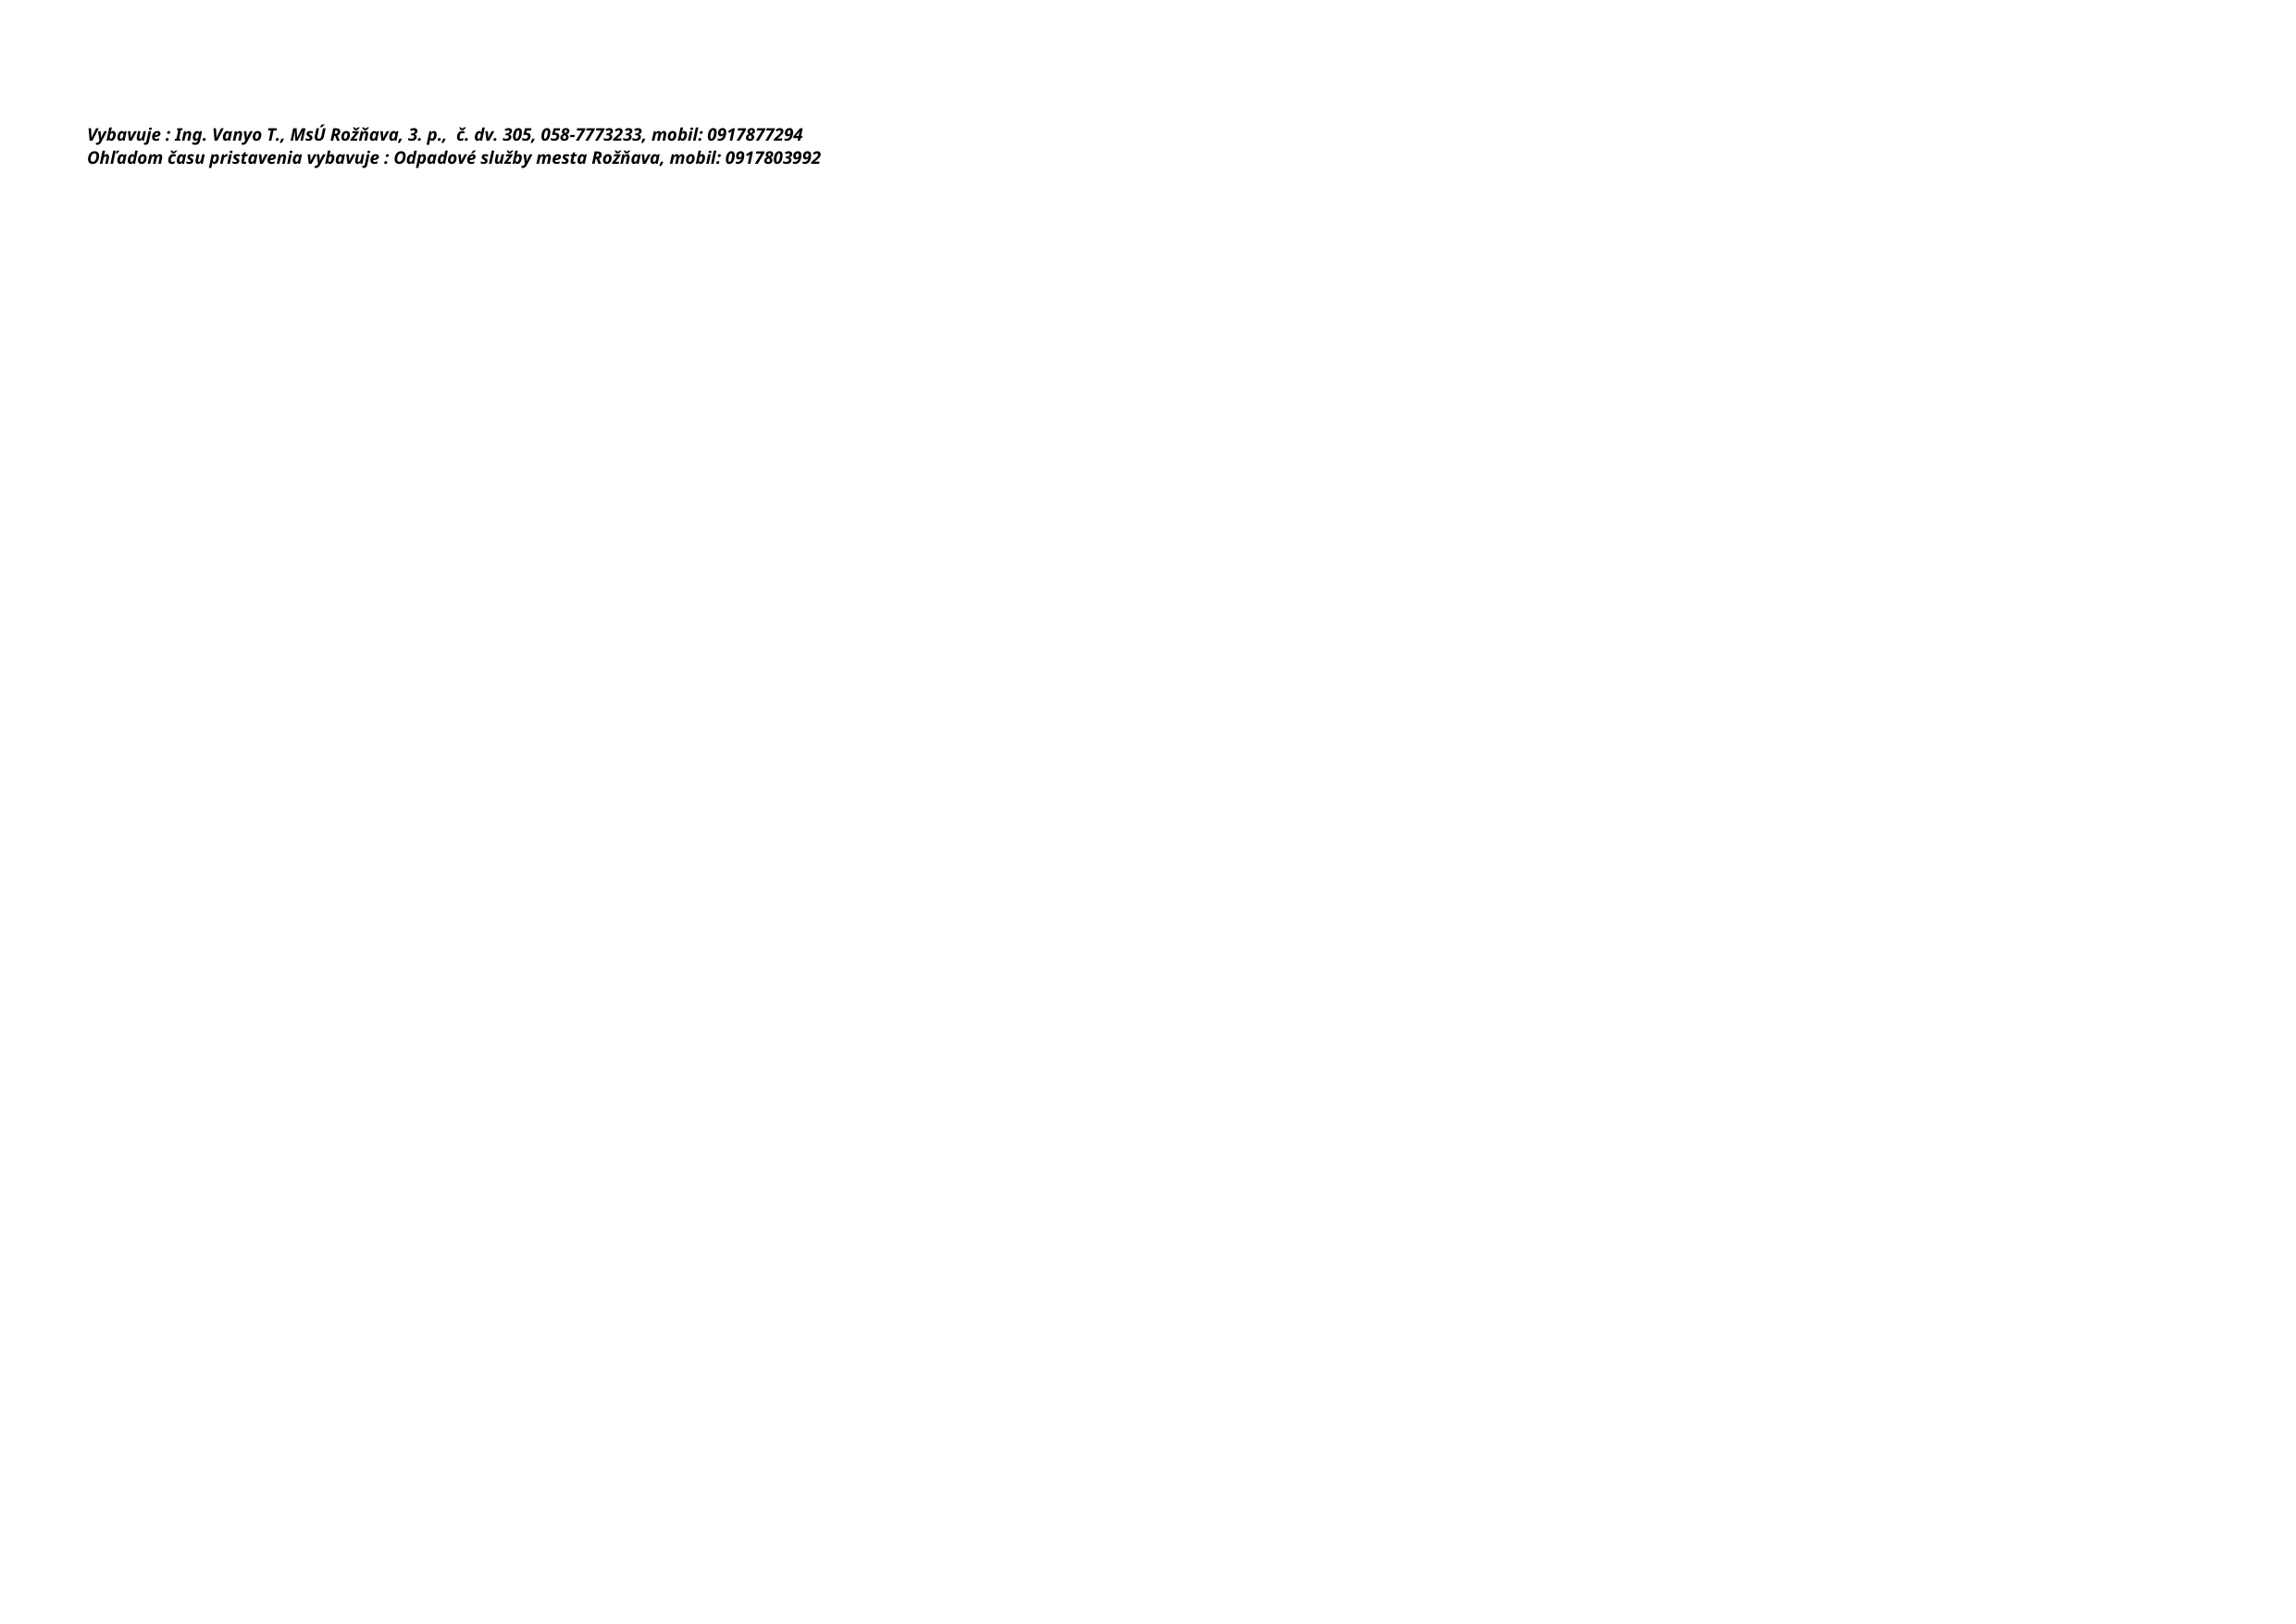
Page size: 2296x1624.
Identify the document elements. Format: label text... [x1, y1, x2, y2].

text Ohľadom času pristavenia vybavuje : Odpadové služby mesta Rožňava, mobil: 0917803992 [87, 145, 1102, 169]
text Vybavuje : Ing. Vanyo T., MsÚ Rožňava, 3. p., č. dv. 305, 058-7773233, mobil: 0917877294 [87, 122, 1102, 145]
